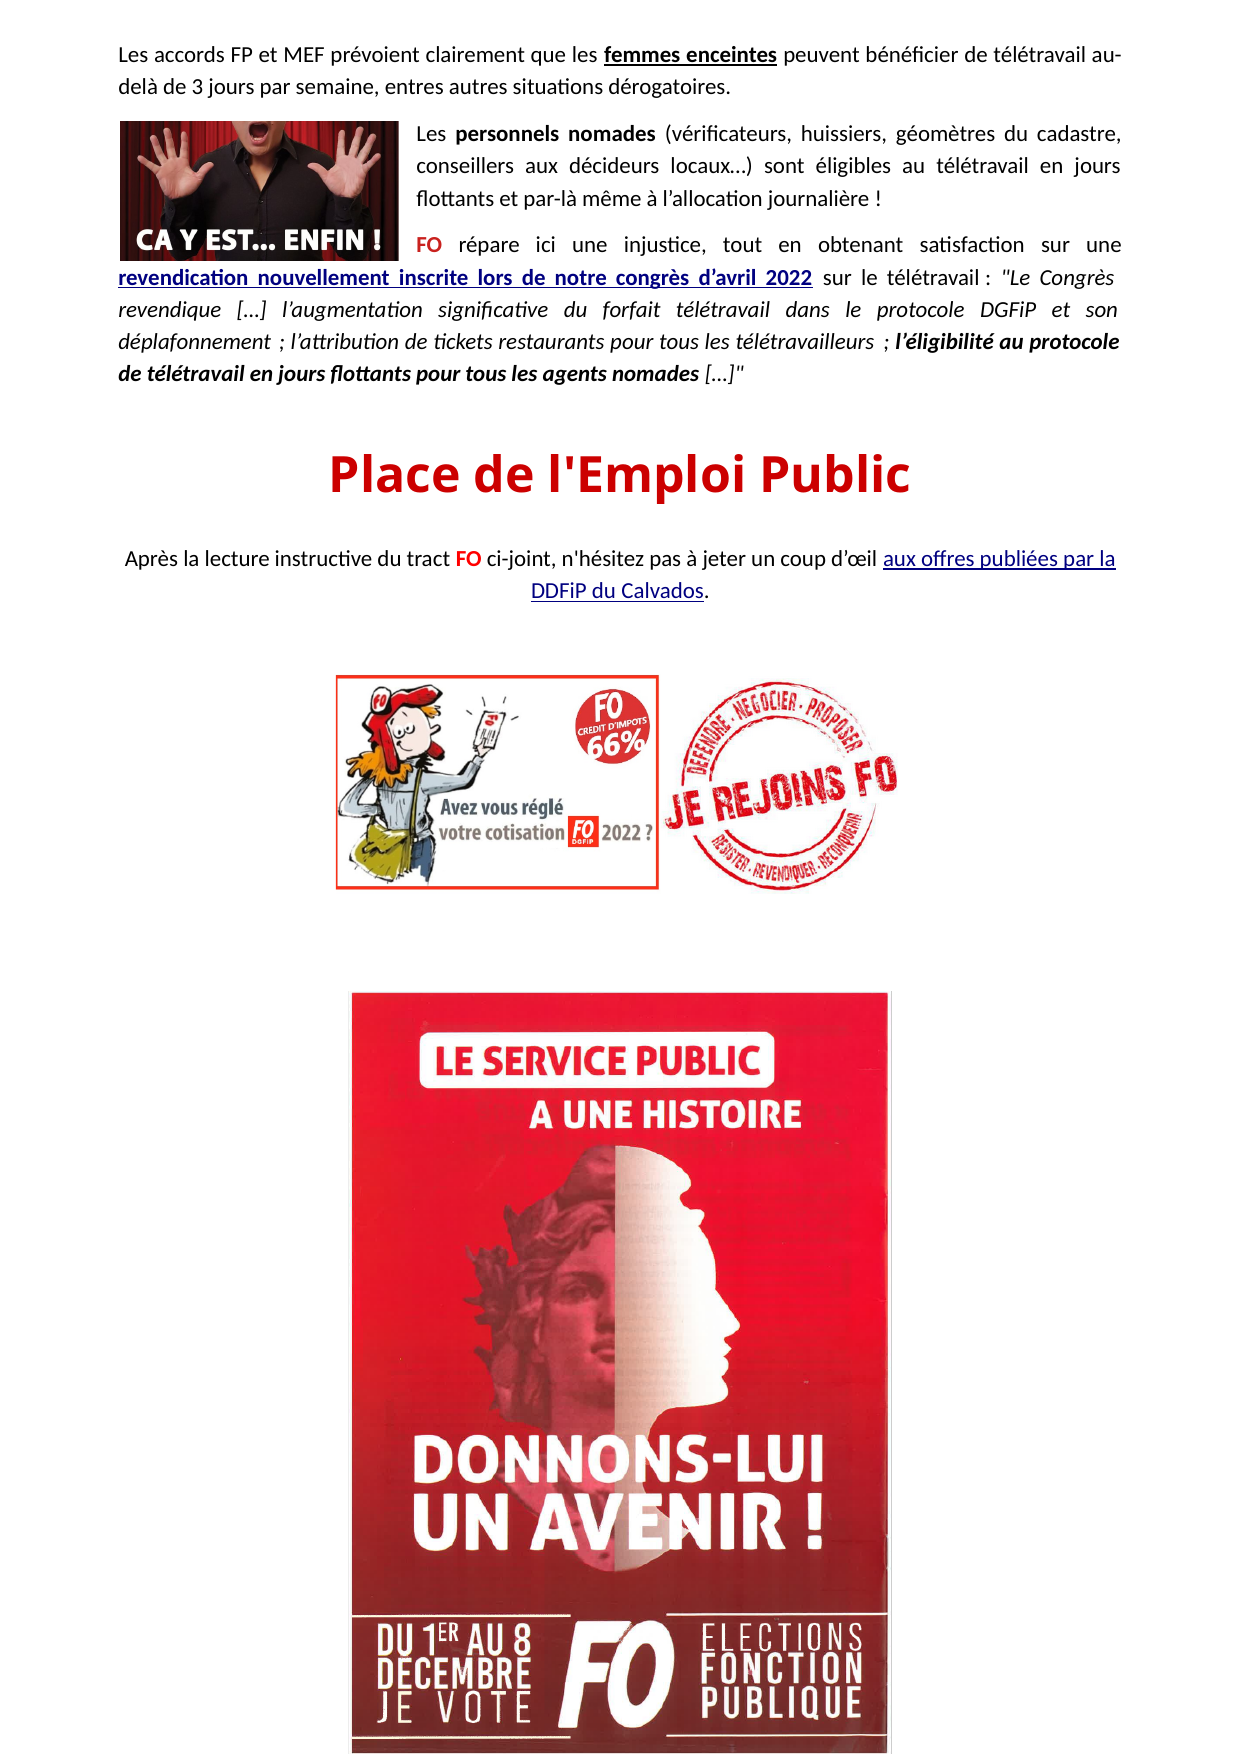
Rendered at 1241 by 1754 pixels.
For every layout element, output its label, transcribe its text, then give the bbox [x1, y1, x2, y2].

picture [348, 991, 892, 1754]
picture [120, 121, 399, 261]
text Les personnels nomades (vérificateurs, huissiers, géomètres du cadastre, conseillers aux décideurs locaux…) sont éligibles au télétravail en jours flottants et par-là même à l’allocation journalière ! [118, 119, 1122, 212]
text FO répare ici une injustice, tout en obtenant satisfaction sur une revendication nouvellement inscrite lors de notre congrès d’avril 2022 sur le télétravail : "Le Congrès revendique […] l’augmentation significative du forfait télétravail dans le protocole DGFiP et son déplafonnement ; l’attribution de tickets restaurants pour tous les télétravailleurs ; l’éligibilité au protocole de télétravail en jours flottants pour tous les agents nomades […]" [118, 230, 1122, 387]
picture [335, 674, 899, 894]
text Les accords FP et MEF prévoient clairement que les femmes enceintes peuvent bénéficier de télétravail au-delà de 3 jours par semaine, entres autres situations dérogatoires. [118, 40, 1122, 101]
text Place de l'Emploi Public Après la lecture instructive du tract FO ci-joint, n'hésitez pas à jeter un coup d’œil aux offres publiées par la DDFiP du Calvados. [118, 439, 1122, 604]
